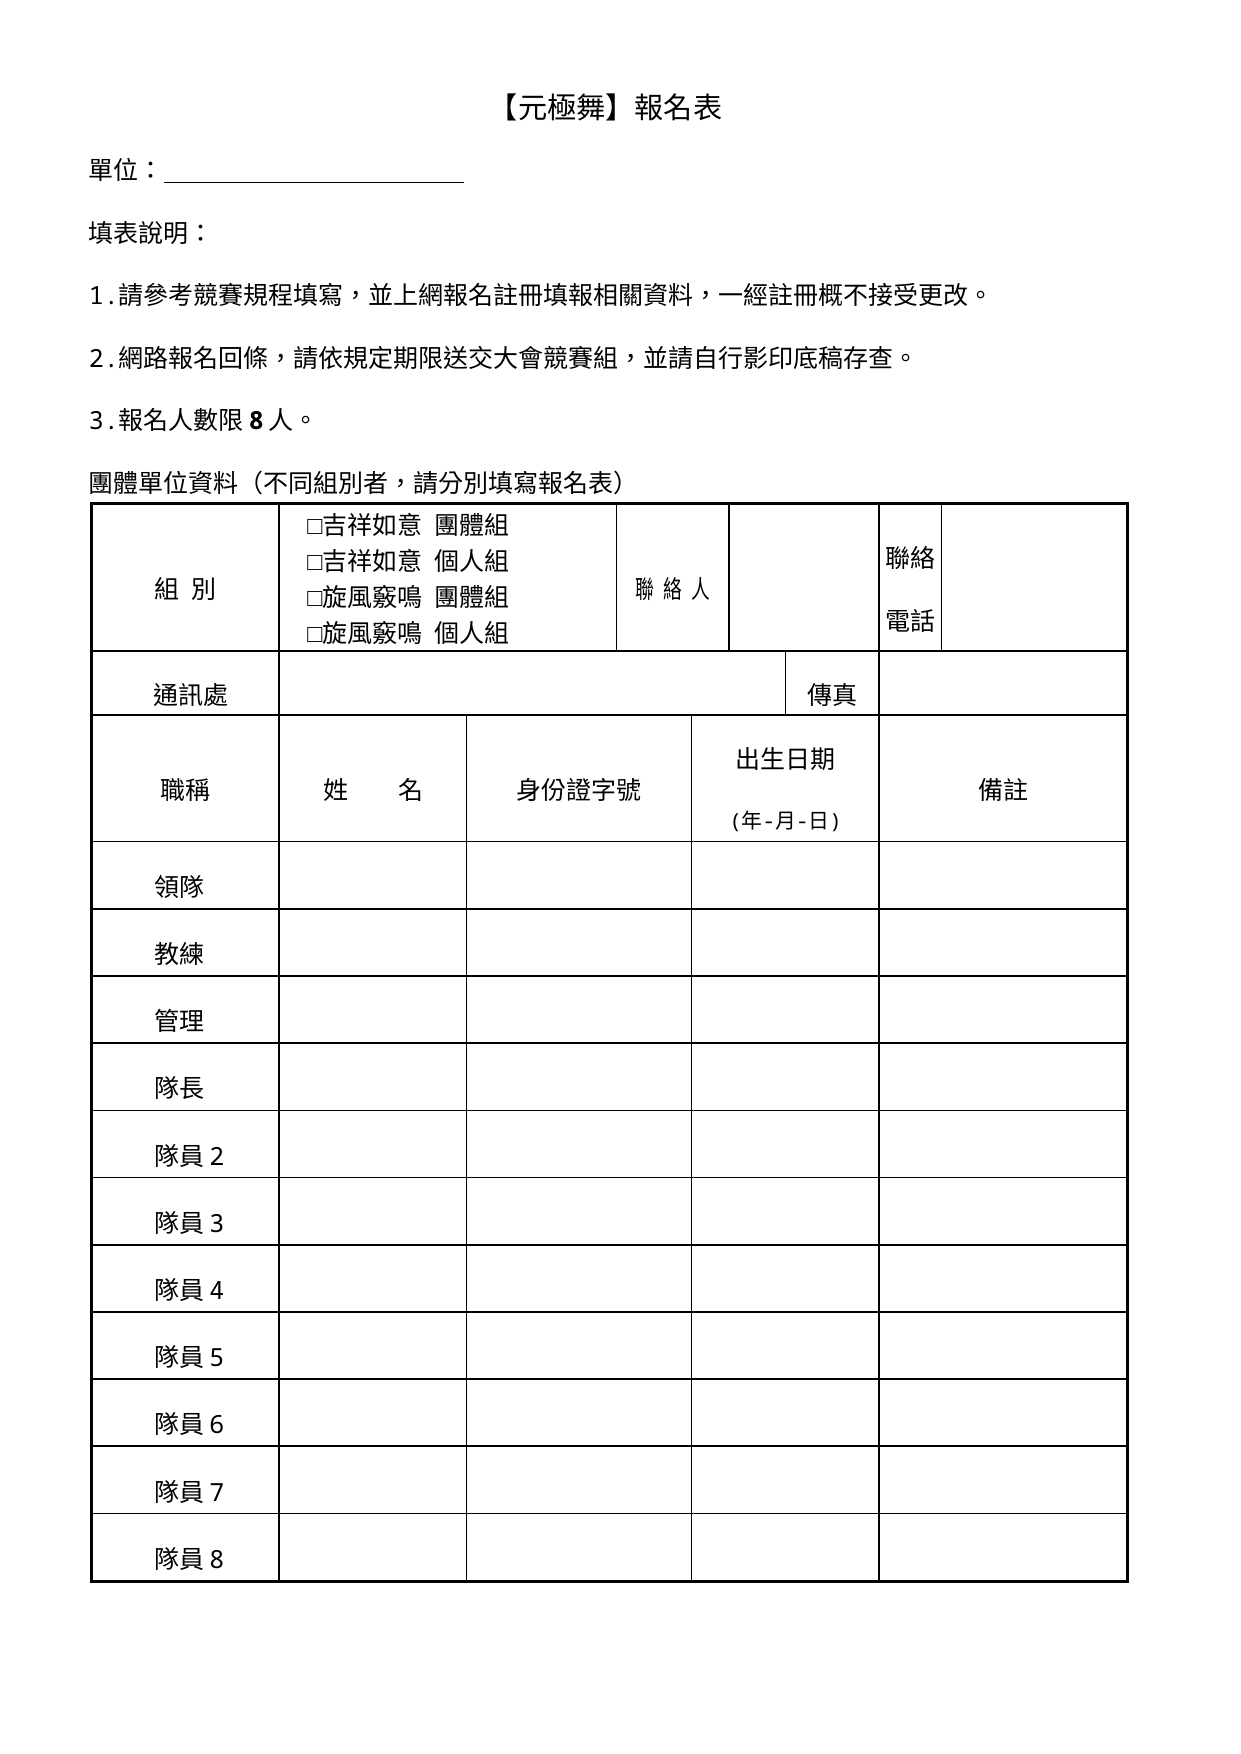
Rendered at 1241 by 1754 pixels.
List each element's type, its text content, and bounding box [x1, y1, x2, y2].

table_cell 隊員6 [93, 1380, 278, 1445]
text 1.請參考競賽規程填寫，並上網報名註冊填報相關資料，一經註冊概不接受更改。 [89, 252, 1122, 314]
table_cell [467, 977, 691, 1042]
table_cell [692, 1447, 878, 1513]
table_cell 隊員8 [93, 1514, 278, 1580]
table_cell [280, 910, 466, 975]
table_cell 隊員7 [93, 1447, 278, 1513]
table_cell 傳真 [786, 652, 878, 714]
table_cell [692, 1178, 878, 1244]
table_cell [467, 1178, 691, 1244]
table_cell [880, 1514, 1126, 1580]
table_cell [880, 1313, 1126, 1378]
text 3.報名人數限8人。 [89, 377, 1122, 439]
table_cell [692, 1111, 878, 1177]
table_cell [467, 842, 691, 908]
table_cell 隊員3 [93, 1178, 278, 1244]
table_cell [280, 842, 466, 908]
table_cell [467, 1313, 691, 1378]
table_cell [880, 1111, 1126, 1177]
table_cell [280, 1044, 466, 1109]
table_cell 領隊 [93, 842, 278, 908]
table_cell 管理 [93, 977, 278, 1042]
table_cell 姓 名 [280, 716, 466, 841]
table_cell 隊員5 [93, 1313, 278, 1378]
table_cell [280, 1313, 466, 1378]
table_cell [692, 1313, 878, 1378]
table_cell [880, 1447, 1126, 1513]
text 2.網路報名回條，請依規定期限送交大會競賽組，並請自行影印底稿存查。 [89, 314, 1122, 377]
text 單位： [89, 127, 1122, 189]
table_cell [692, 910, 878, 975]
table_cell [467, 1044, 691, 1109]
table_cell 通訊處 [93, 652, 278, 714]
table_cell 職稱 [93, 716, 278, 841]
table_header 組 別 [93, 505, 278, 650]
table_header □吉祥如意 團體組 □吉祥如意 個人組 □旋風竅鳴 團體組 □旋風竅鳴 個人組 [280, 505, 616, 650]
table_cell [880, 842, 1126, 908]
table_cell [880, 910, 1126, 975]
table_cell 隊員2 [93, 1111, 278, 1177]
table_cell [467, 910, 691, 975]
table_cell 身份證字號 [467, 716, 691, 841]
table_cell [280, 652, 785, 714]
text 填表說明： [89, 189, 1122, 252]
table_header [942, 505, 1126, 650]
table_cell [692, 1246, 878, 1311]
table_cell [880, 1178, 1126, 1244]
table_cell [280, 977, 466, 1042]
text 【元極舞】報名表 [89, 64, 1122, 127]
table_cell 出生日期 (年-月-日) [692, 716, 878, 841]
table_cell [880, 1246, 1126, 1311]
table_cell [880, 977, 1126, 1042]
table_cell [467, 1246, 691, 1311]
table_cell [880, 652, 1126, 714]
table_cell [467, 1380, 691, 1445]
table_cell [280, 1447, 466, 1513]
table_cell [692, 1514, 878, 1580]
table_cell 隊員4 [93, 1246, 278, 1311]
table_header [730, 505, 878, 650]
table_cell [280, 1111, 466, 1177]
table_cell 備註 [880, 716, 1126, 841]
table_cell [880, 1380, 1126, 1445]
table_cell [692, 1380, 878, 1445]
table_cell [467, 1514, 691, 1580]
table_cell [692, 977, 878, 1042]
table_header 聯絡 電話 [880, 505, 941, 650]
table_cell [880, 1044, 1126, 1109]
table_cell [280, 1514, 466, 1580]
table_cell [280, 1380, 466, 1445]
table_cell 隊長 [93, 1044, 278, 1109]
text 團體單位資料（不同組別者，請分別填寫報名表） [89, 439, 1122, 502]
table_cell [692, 842, 878, 908]
table_cell 教練 [93, 910, 278, 975]
table_cell [467, 1447, 691, 1513]
table_cell [280, 1246, 466, 1311]
table_cell [692, 1044, 878, 1109]
table_cell [280, 1178, 466, 1244]
table_header 聯 絡 人 [617, 505, 728, 650]
table_cell [467, 1111, 691, 1177]
